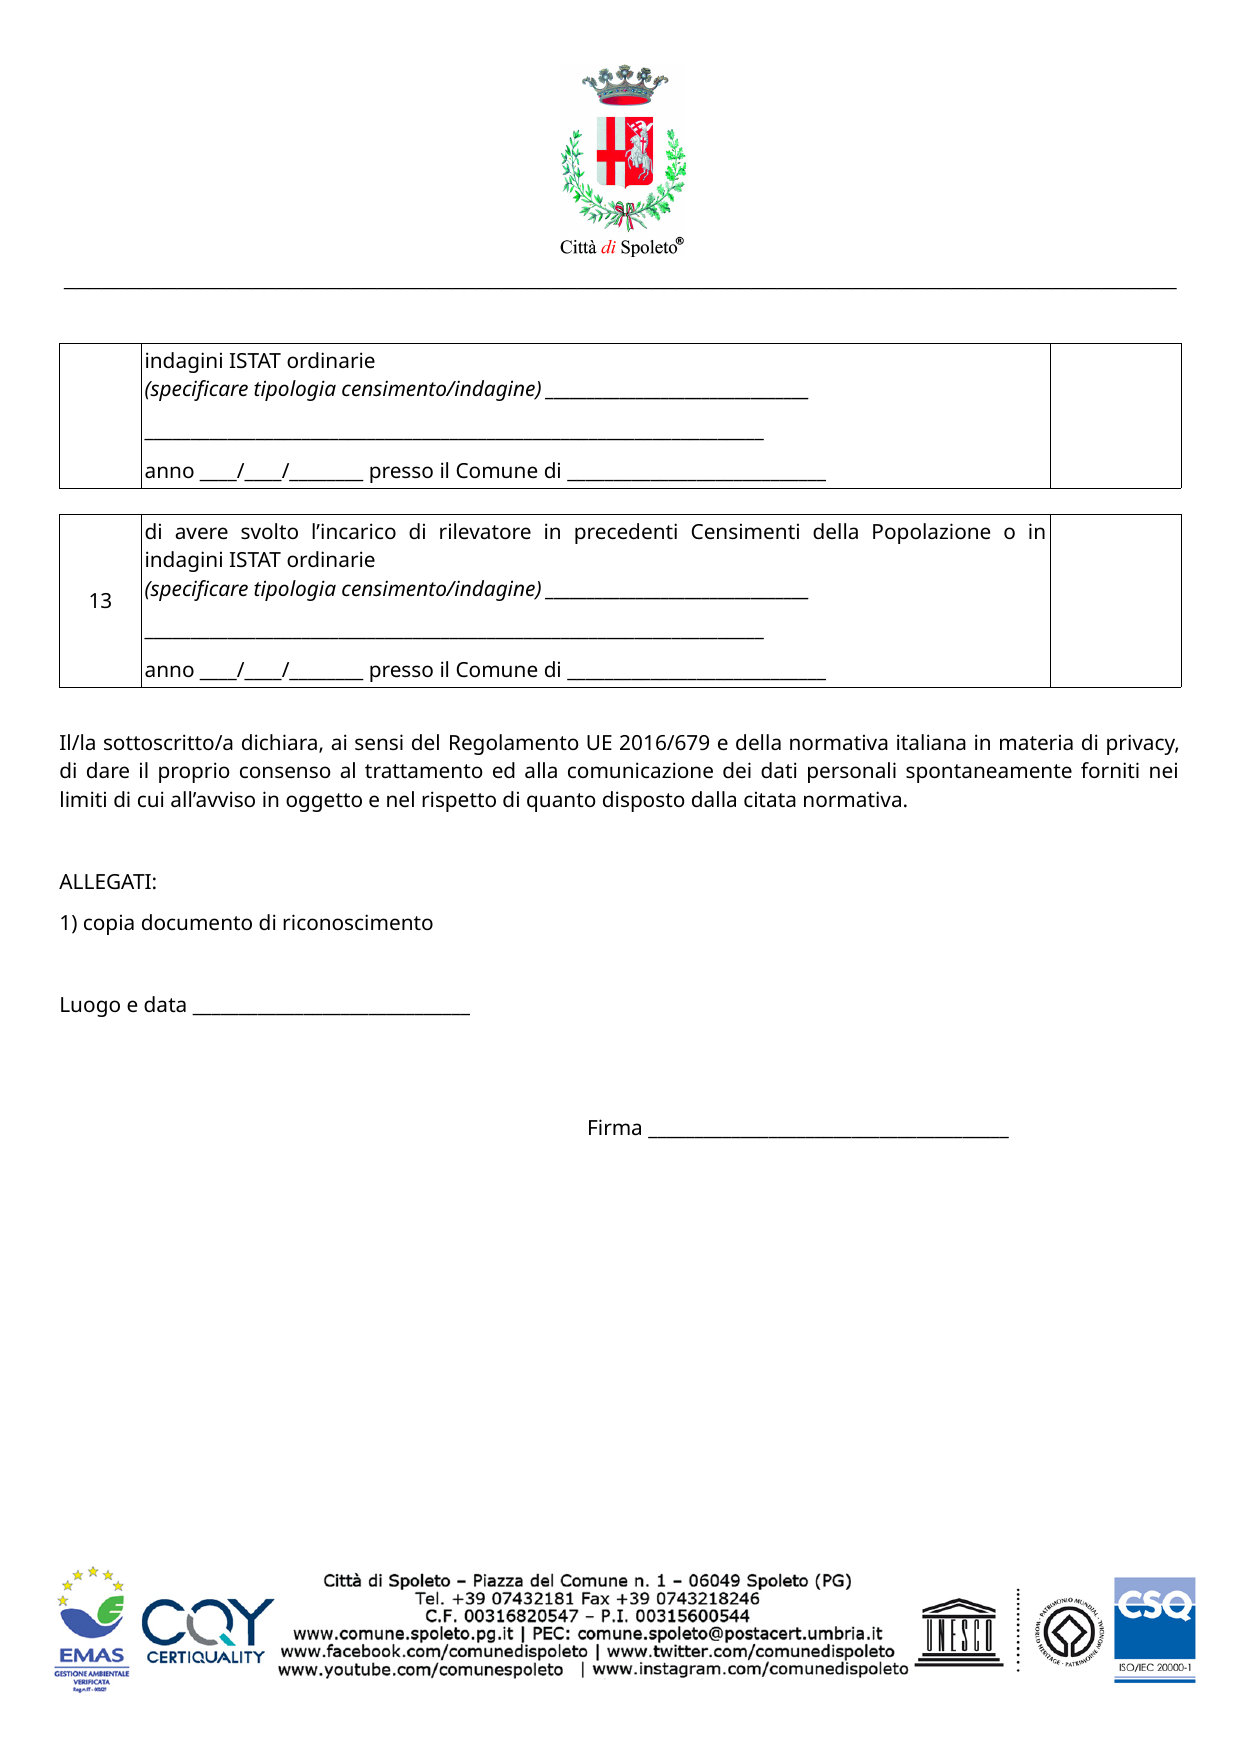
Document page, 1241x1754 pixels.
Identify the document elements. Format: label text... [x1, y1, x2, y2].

text Luogo e data ______________________________ [59, 990, 1181, 1018]
text Il/la sottoscritto/a dichiara, ai sensi del Regolamento UE 2016/679 e della normativa italiana in materia di privacy, di dare il proprio consenso al trattamento ed alla comunicazione dei dati personali spontaneamente forniti nei limiti di cui all’avviso in oggetto e nel rispetto di quanto disposto dalla citata normativa. [59, 728, 1181, 813]
picture [560, 64, 687, 257]
picture [41, 1563, 1199, 1697]
text Firma _______________________________________ [59, 1113, 1181, 1141]
table_cell indagini ISTAT ordinarie (specificare tipologia censimento/indagine) ________________________________ ___________________________________________________________________ anno ____/____/________ presso il Comune di ____________________________ [142, 344, 1050, 487]
table_header 13 [60, 515, 141, 687]
table_cell [60, 344, 141, 487]
text 1) copia documento di riconoscimento [59, 908, 1181, 936]
text ALLEGATI: [59, 867, 1181, 895]
table_cell [1051, 344, 1181, 487]
table_header di avere svolto l’incarico di rilevatore in precedenti Censimenti della Popolazione o in indagini ISTAT ordinarie (specificare tipologia censimento/indagine) ________________________________ ___________________________________________________________________ anno ____/____/________ presso il Comune di ____________________________ [142, 515, 1050, 687]
table_header [1051, 515, 1181, 687]
